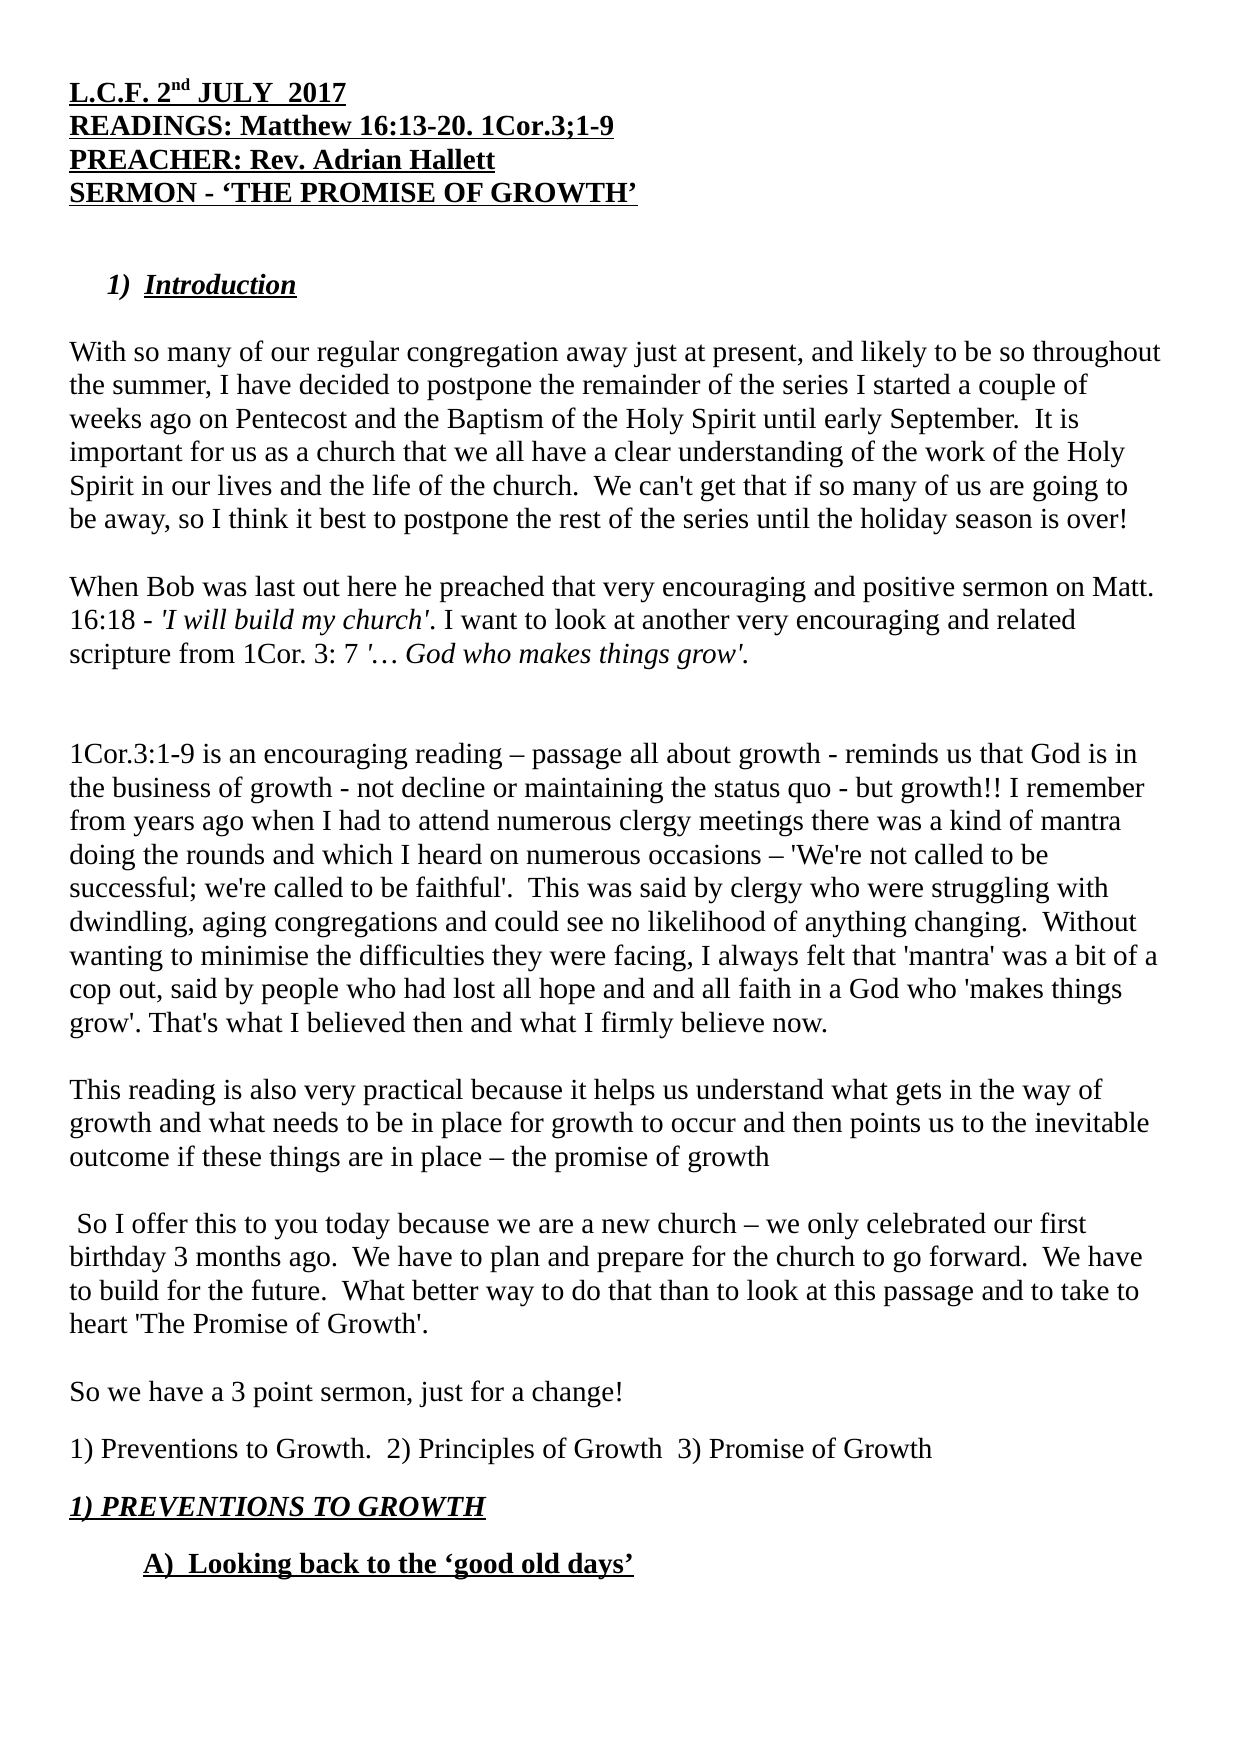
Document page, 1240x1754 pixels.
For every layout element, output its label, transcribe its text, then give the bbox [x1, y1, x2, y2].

list Introduction [107, 267, 1162, 300]
text SERMON - ‘THE PROMISE OF GROWTH’ [69, 176, 1162, 209]
text With so many of our regular congregation away just at present, and likely to be so throughout the summer, I have decided to postpone the remainder of the series I started a couple of weeks ago on Pentecost and the Baptism of the Holy Spirit until early September. It is important for us as a church that we all have a clear understanding of the work of the Holy Spirit in our lives and the life of the church. We can't get that if so many of us are going to be away, so I think it best to postpone the rest of the series until the holiday season is over! [69, 334, 1162, 535]
text When Bob was last out here he preached that very encouraging and positive sermon on Matt. 16:18 - 'I will build my church'. I want to look at another very encouraging and related scripture from 1Cor. 3: 7 '… God who makes things grow'. [69, 569, 1162, 669]
text 1) PREVENTIONS TO GROWTH [69, 1489, 1162, 1522]
text So I offer this to you today because we are a new church – we only celebrated our first birthday 3 months ago. We have to plan and prepare for the church to go forward. We have to build for the future. What better way to do that than to look at this passage and to take to heart 'The Promise of Growth'. [69, 1206, 1162, 1340]
text 1) Preventions to Growth. 2) Principles of Growth 3) Promise of Growth [69, 1431, 1162, 1465]
text So we have a 3 point sermon, just for a change! [69, 1374, 1162, 1407]
text 1Cor.3:1-9 is an encouraging reading – passage all about growth - reminds us that God is in the business of growth - not decline or maintaining the status quo - but growth!! I remember from years ago when I had to attend numerous clergy meetings there was a kind of mantra doing the rounds and which I heard on numerous occasions – 'We're not called to be successful; we're called to be faithful'. This was said by clergy who were struggling with dwindling, aging congregations and could see no likelihood of anything changing. Without wanting to minimise the difficulties they were facing, I always felt that 'mantra' was a bit of a cop out, said by people who had lost all hope and and all faith in a God who 'makes things grow'. That's what I believed then and what I firmly believe now. [69, 736, 1162, 1038]
text A) Looking back to the ‘good old days’ [69, 1546, 1162, 1580]
text This reading is also very practical because it helps us understand what gets in the way of growth and what needs to be in place for growth to occur and then points us to the inevitable outcome if these things are in place – the promise of growth [69, 1072, 1162, 1172]
